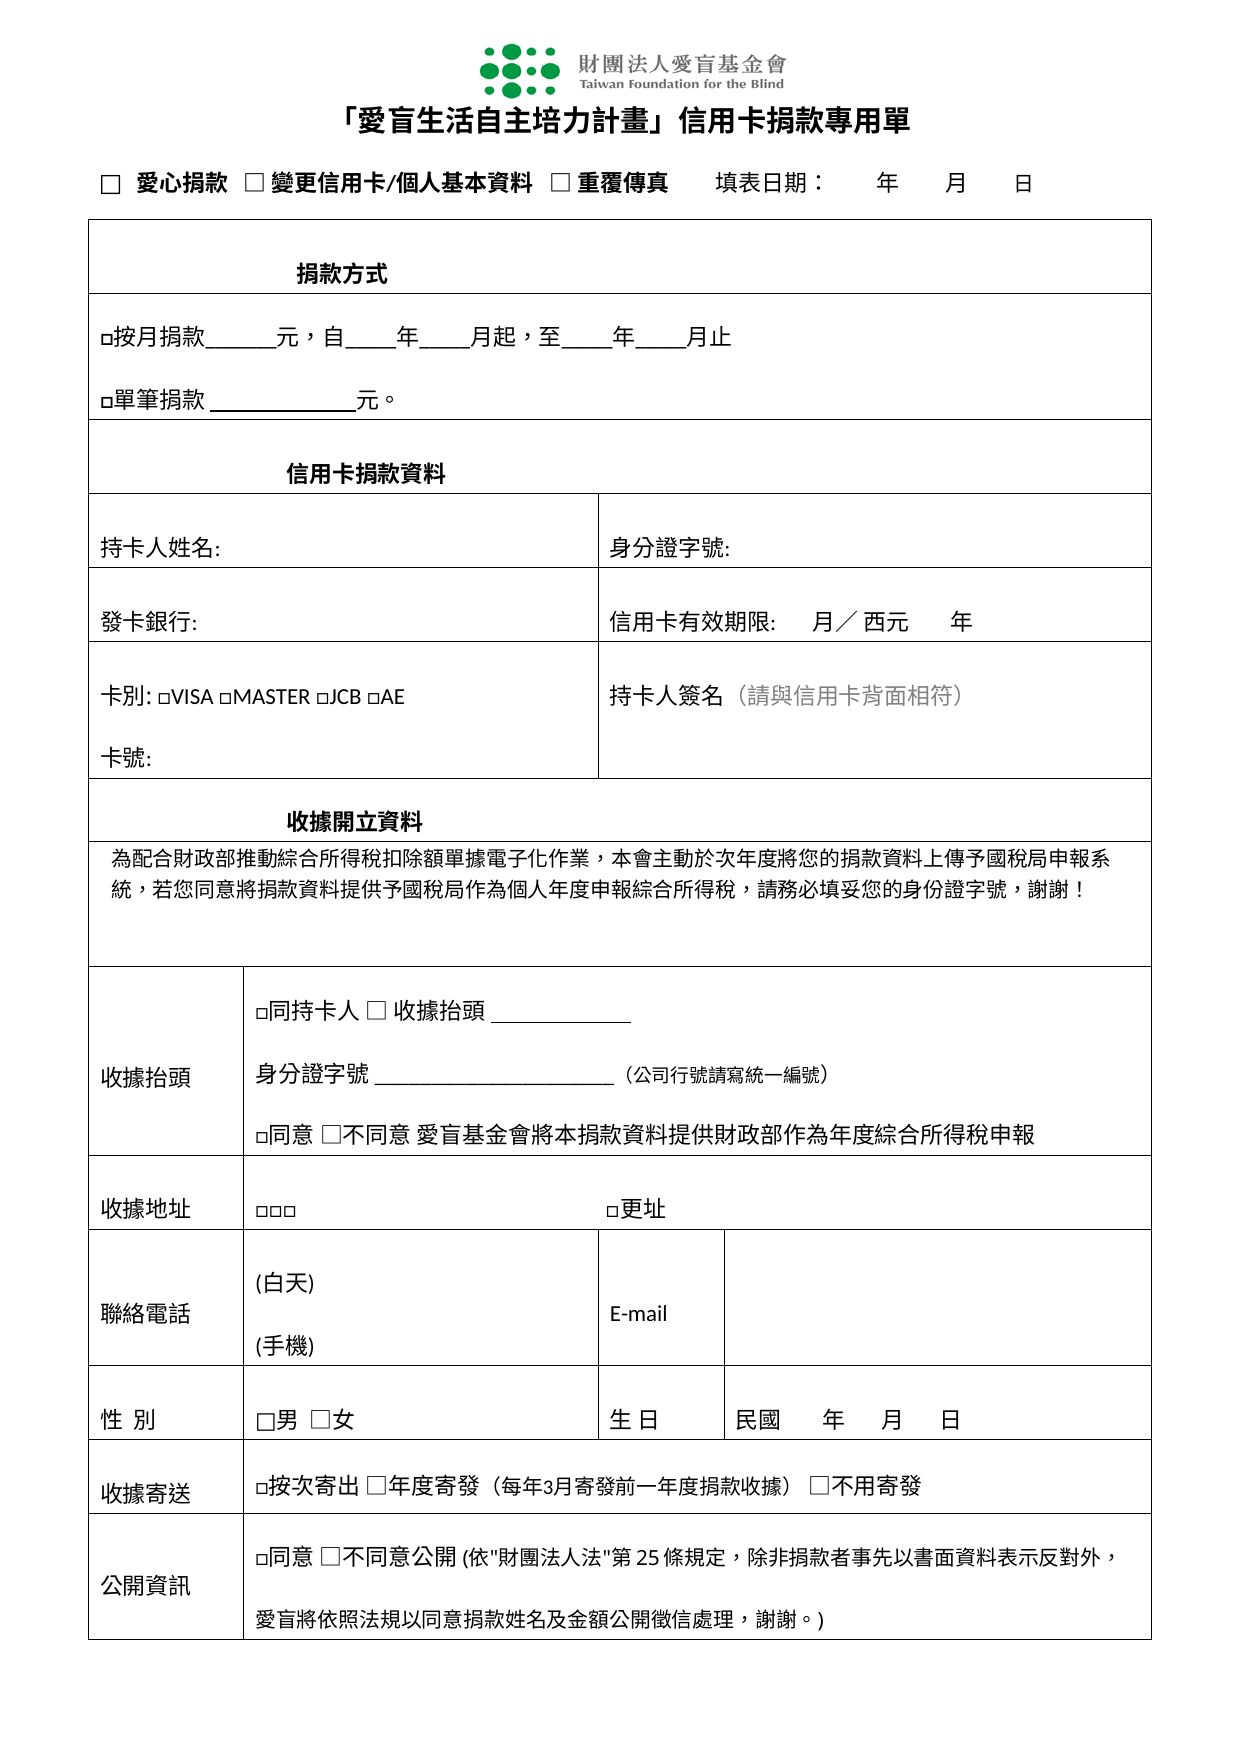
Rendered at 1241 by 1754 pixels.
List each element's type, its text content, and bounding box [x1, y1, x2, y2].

table_cell □同意 □不同意公開 (依"財團法人法"第25條規定，除非捐款者事先以書面資料表示反對外，愛盲將依照法規以同意捐款姓名及金額公開徵信處理，謝謝。) [244, 1514, 1151, 1639]
table_cell [725, 1230, 1151, 1365]
text 「愛盲生活自主培力計畫」信用卡捐款專用單 [75, 77, 1165, 140]
table_cell 身分證字號: [599, 494, 1151, 567]
table_cell 卡別: □VISA □MASTER □JCB □AE 卡號: [89, 642, 598, 777]
table_cell 持卡人簽名（請與信用卡背面相符） [599, 642, 1151, 777]
table_cell 收據地址 [89, 1156, 243, 1228]
table_cell □□□ □更址 [244, 1156, 1151, 1228]
table_cell 持卡人姓名: [89, 494, 598, 567]
table_cell □按次寄出 □年度寄發（每年3月寄發前一年度捐款收據） □不用寄發 [244, 1440, 1151, 1513]
table_header 為配合財政部推動綜合所得稅扣除額單據電子化作業，本會主動於次年度將您的捐款資料上傳予國稅局申報系統，若您同意將捐款資料提供予國稅局作為個人年度申報綜合所得稅，請務必填妥您的身份證字號，謝謝！ [101, 843, 1140, 903]
table_cell 聯絡電話 [89, 1230, 243, 1365]
table_cell E-mail [599, 1230, 724, 1365]
table_cell 性 別 [89, 1366, 243, 1439]
table_cell 公開資訊 [89, 1514, 243, 1639]
table_cell 信用卡有效期限: 月／ 西元 年 [599, 568, 1151, 641]
table_cell 收據寄送 [89, 1440, 243, 1513]
table_cell 收據開立資料 [89, 779, 1151, 841]
table_cell 發卡銀行: [89, 568, 598, 641]
table_cell [89, 842, 1151, 966]
table_cell (白天) (手機) [244, 1230, 598, 1365]
table_cell □同持卡人 □ 收據抬頭 身分證字號 _____________________（公司行號請寫統一編號） □同意 □不同意 愛盲基金會將本捐款資料提供財政部作為年度綜合所得稅申報 [244, 967, 1151, 1154]
table_cell □男 □女 [244, 1366, 598, 1439]
table_header 捐款方式 [89, 220, 1151, 293]
table_cell 民國 年 月 日 [725, 1366, 1151, 1439]
table_cell 生 日 [599, 1366, 724, 1439]
table_cell 信用卡捐款資料 [89, 420, 1151, 493]
list 愛心捐款 □ 變更信用卡/個人基本資料 □ 重覆傳真 填表日期： 年 月 日 [98, 140, 1165, 202]
table_cell 收據抬頭 [89, 967, 243, 1154]
table_cell □按月捐款_______元，自_____年_____月起，至_____年_____月止 □單筆捐款 元。 [89, 294, 1151, 419]
